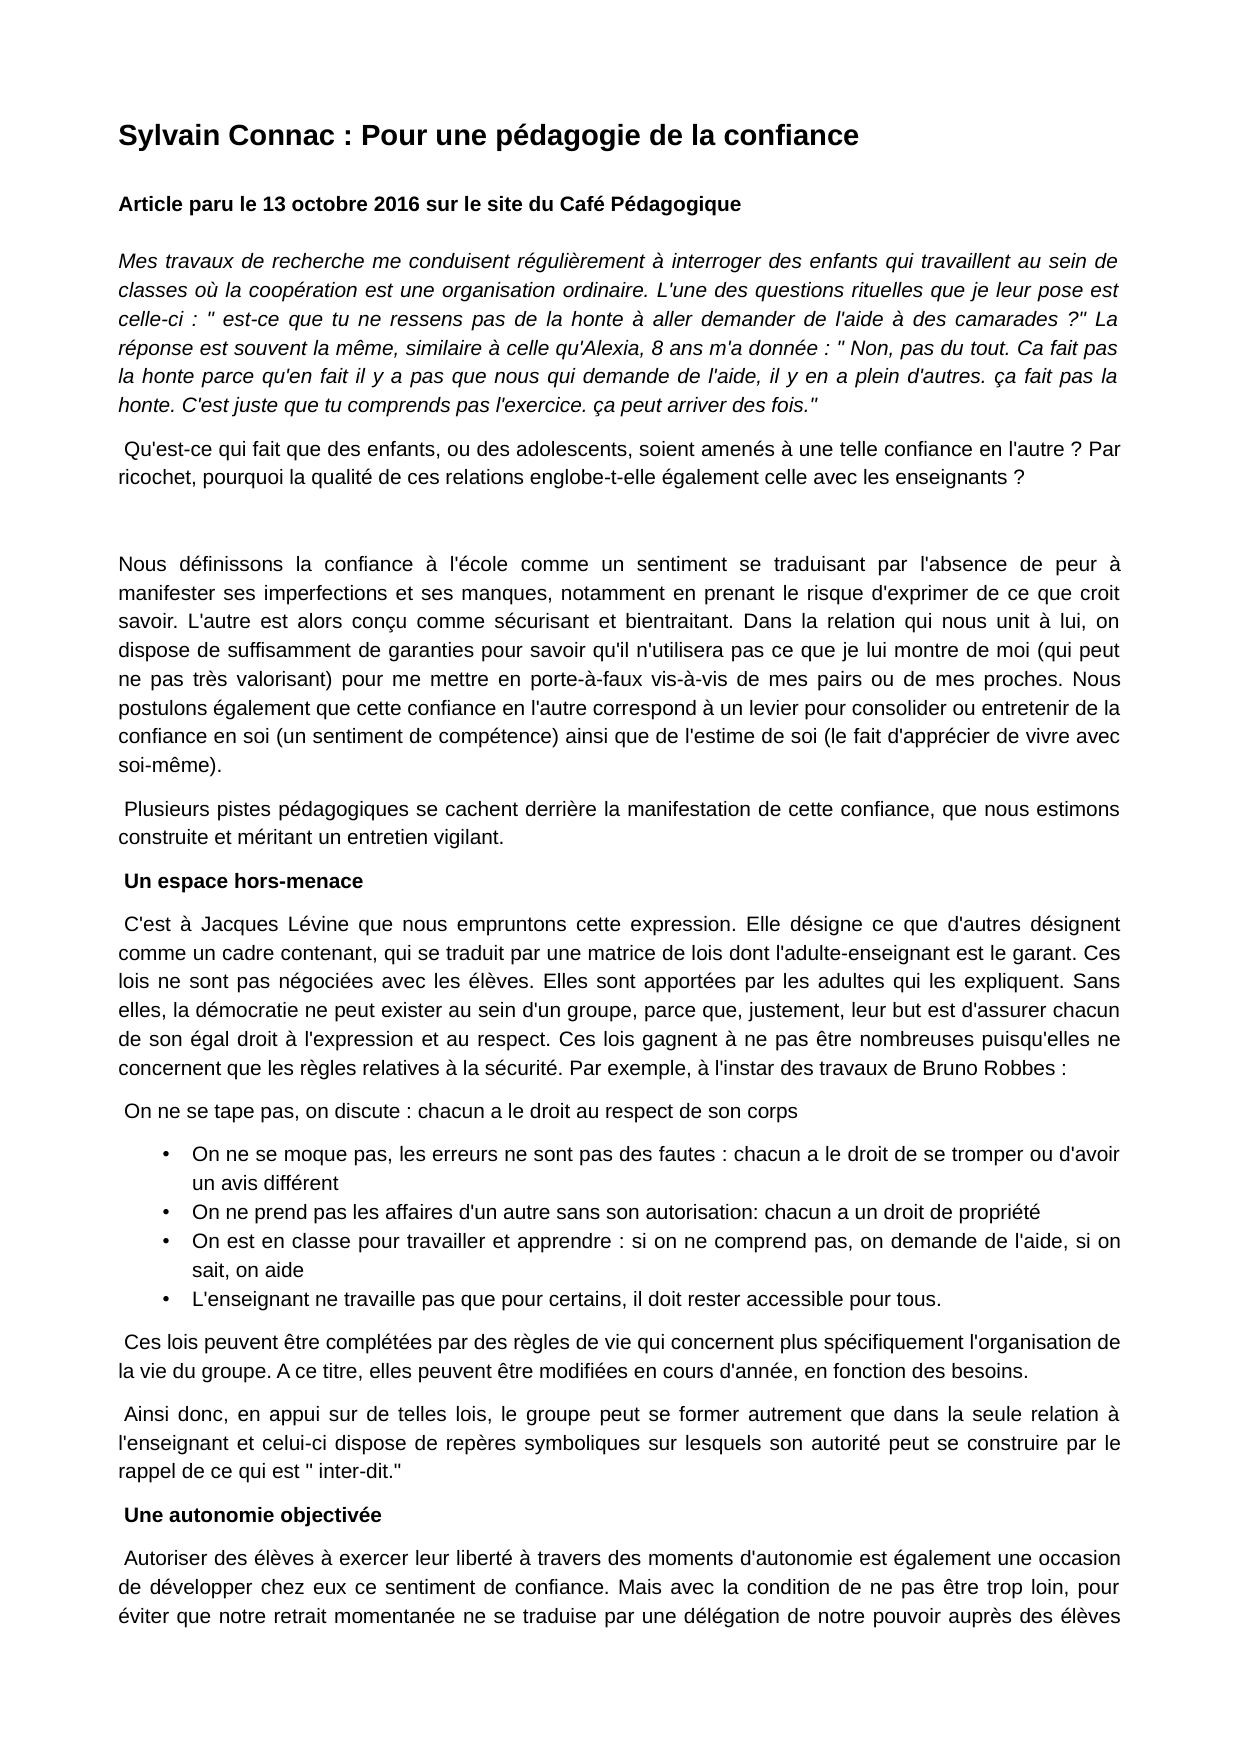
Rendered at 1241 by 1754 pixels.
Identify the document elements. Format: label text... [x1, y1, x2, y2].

text Une autonomie objectivée [118, 1503, 1122, 1527]
list On ne prend pas les affaires d'un autre sans son autorisation: chacun a un droit de propriété [162, 1200, 1122, 1224]
list L'enseignant ne travaille pas que pour certains, il doit rester accessible pour tous. [162, 1286, 1122, 1310]
text Qu'est-ce qui fait que des enfants, ou des adolescents, soient amenés à une telle confiance en l'autre ? Par ricochet, pourquoi la qualité de ces relations englobe-t-elle également celle avec les enseignants ? [118, 436, 1122, 489]
text C'est à Jacques Lévine que nous empruntons cette expression. Elle désigne ce que d'autres désignent comme un cadre contenant, qui se traduit par une matrice de lois dont l'adulte-enseignant est le garant. Ces lois ne sont pas négociées avec les élèves. Elles sont apportées par les adultes qui les expliquent. Sans elles, la démocratie ne peut exister au sein d'un groupe, parce que, justement, leur but est d'assurer chacun de son égal droit à l'expression et au respect. Ces lois gagnent à ne pas être nombreuses puisqu'elles ne concernent que les règles relatives à la sécurité. Par exemple, à l'instar des travaux de Bruno Robbes : [118, 912, 1122, 1079]
text On ne se tape pas, on discute : chacun a le droit au respect de son corps [118, 1099, 1122, 1123]
text Plusieurs pistes pédagogiques se cachent derrière la manifestation de cette confiance, que nous estimons construite et méritant un entretien vigilant. [118, 796, 1122, 849]
list On ne se moque pas, les erreurs ne sont pas des fautes : chacun a le droit de se tromper ou d'avoir un avis différent [162, 1142, 1122, 1195]
subtitle Sylvain Connac : Pour une pédagogie de la confiance [118, 118, 1122, 152]
text Ainsi donc, en appui sur de telles lois, le groupe peut se former autrement que dans la seule relation à l'enseignant et celui-ci dispose de repères symboliques sur lesquels son autorité peut se construire par le rappel de ce qui est " inter-dit." [118, 1402, 1122, 1483]
text Un espace hors-menace [118, 868, 1122, 892]
list On est en classe pour travailler et apprendre : si on ne comprend pas, on demande de l'aide, si on sait, on aide [162, 1229, 1122, 1282]
text Article paru le 13 octobre 2016 sur le site du Café Pédagogique [118, 192, 1122, 216]
text Ces lois peuvent être complétées par des règles de vie qui concernent plus spécifiquement l'organisation de la vie du groupe. A ce titre, elles peuvent être modifiées en cours d'année, en fonction des besoins. [118, 1330, 1122, 1382]
text Mes travaux de recherche me conduisent régulièrement à interroger des enfants qui travaillent au sein de classes où la coopération est une organisation ordinaire. L'une des questions rituelles que je leur pose est celle-ci : " est-ce que tu ne ressens pas de la honte à aller demander de l'aide à des camarades ?" La réponse est souvent la même, similaire à celle qu'Alexia, 8 ans m'a donnée : " Non, pas du tout. Ca fait pas la honte parce qu'en fait il y a pas que nous qui demande de l'aide, il y en a plein d'autres. ça fait pas la honte. C'est juste que tu comprends pas l'exercice. ça peut arriver des fois." [118, 249, 1122, 417]
text Nous définissons la confiance à l'école comme un sentiment se traduisant par l'absence de peur à manifester ses imperfections et ses manques, notamment en prenant le risque d'exprimer de ce que croit savoir. L'autre est alors conçu comme sécurisant et bientraitant. Dans la relation qui nous unit à lui, on dispose de suffisamment de garanties pour savoir qu'il n'utilisera pas ce que je lui montre de moi (qui peut ne pas très valorisant) pour me mettre en porte-à-faux vis-à-vis de mes pairs ou de mes proches. Nous postulons également que cette confiance en l'autre correspond à un levier pour consolider ou entretenir de la confiance en soi (un sentiment de compétence) ainsi que de l'estime de soi (le fait d'apprécier de vivre avec soi-même). [118, 552, 1122, 777]
text Autoriser des élèves à exercer leur liberté à travers des moments d'autonomie est également une occasion de développer chez eux ce sentiment de confiance. Mais avec la condition de ne pas être trop loin, pour éviter que notre retrait momentanée ne se traduise par une délégation de notre pouvoir auprès des élèves [118, 1546, 1122, 1627]
